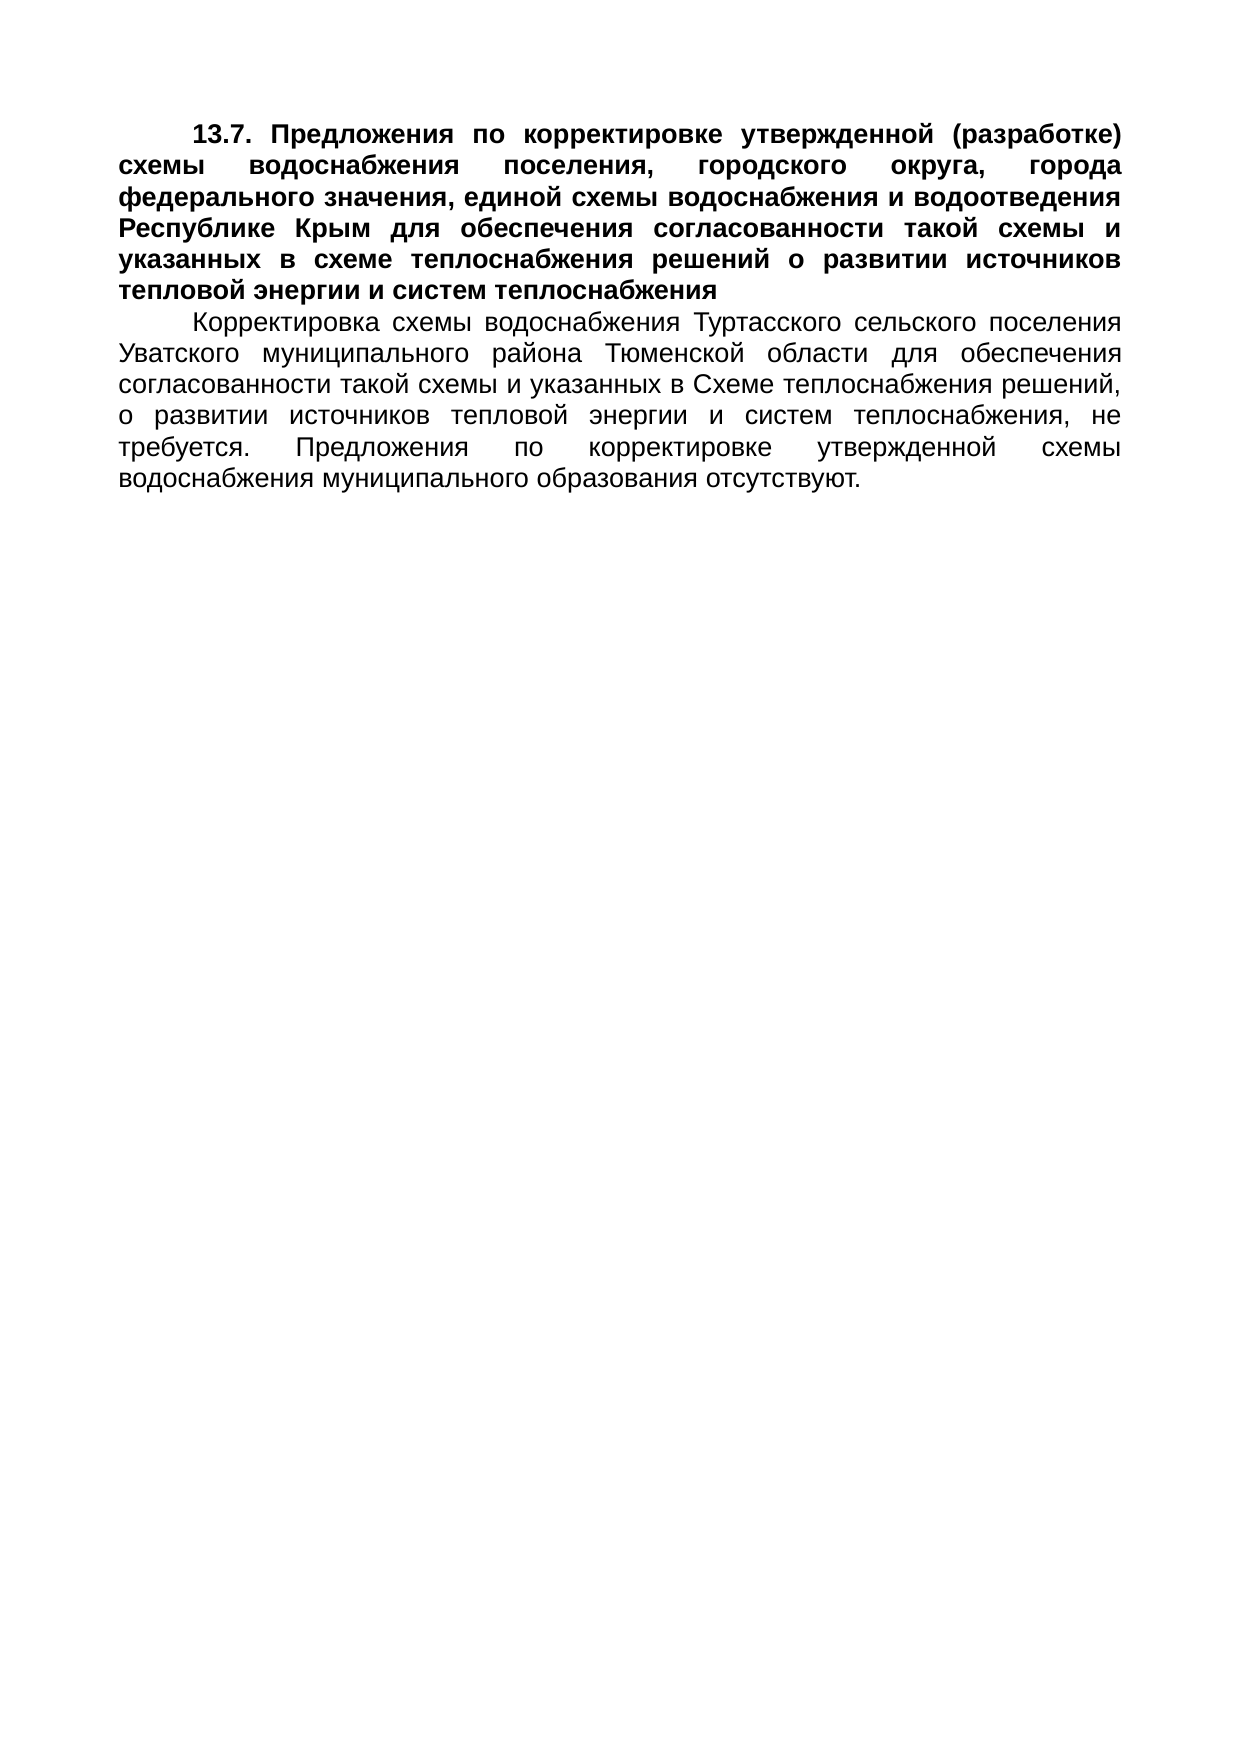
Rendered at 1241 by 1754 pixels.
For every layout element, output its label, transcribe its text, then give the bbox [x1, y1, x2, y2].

list Корректировка схемы водоснабжения Туртасского сельского поселения Уватского муниципального района Тюменской области для обеспечения согласованности такой схемы и указанных в Схеме теплоснабжения решений, о развитии источников тепловой энергии и систем теплоснабжения, не требуется. Предложения по корректировке утвержденной схемы водоснабжения муниципального образования отсутствуют. [118, 306, 1122, 493]
subtitle 13.7. Предложения по корректировке утвержденной (разработке) схемы водоснабжения поселения, городского округа, города федерального значения, единой схемы водоснабжения и водоотведения Республике Крым для обеспечения согласованности такой схемы и указанных в схеме теплоснабжения решений о развитии источников тепловой энергии и систем теплоснабжения [118, 118, 1122, 306]
